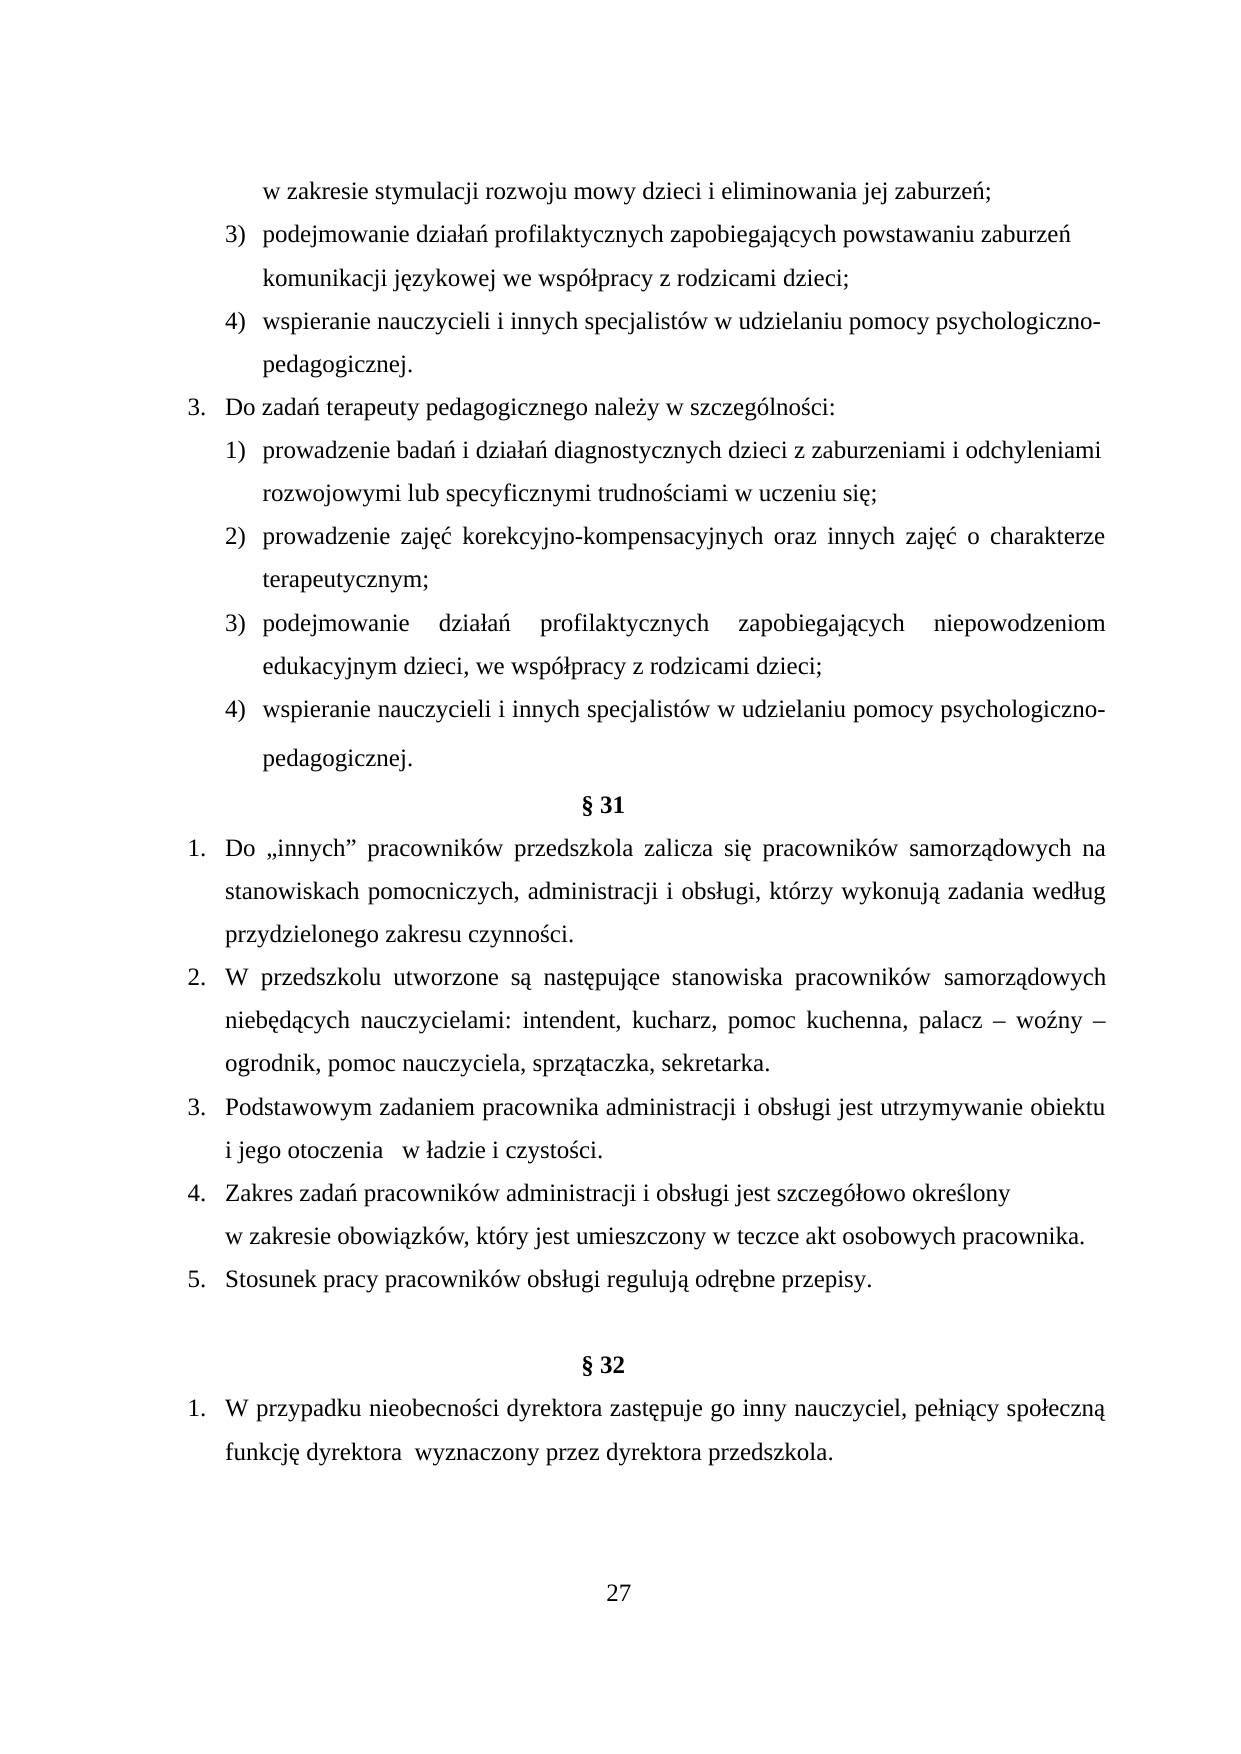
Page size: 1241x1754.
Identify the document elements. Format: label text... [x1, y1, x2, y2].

list § 31 [225, 790, 1106, 818]
list w zakresie stymulacji rozwoju mowy dzieci i eliminowania jej zaburzeń; [225, 176, 1106, 205]
list Zakres zadań pracowników administracji i obsługi jest szczegółowo określony [187, 1178, 1106, 1207]
list § 32 [225, 1350, 1106, 1379]
list w zakresie obowiązków, który jest umieszczony w teczce akt osobowych pracownika. [187, 1221, 1106, 1250]
list Podstawowym zadaniem pracownika administracji i obsługi jest utrzymywanie obiektu i jego otoczenia w ładzie i czystości. [187, 1092, 1106, 1163]
list komunikacji językowej we współpracy z rodzicami dzieci; [225, 263, 1106, 291]
list rozwojowymi lub specyficznymi trudnościami w uczeniu się; [225, 478, 1106, 507]
list prowadzenie badań i działań diagnostycznych dzieci z zaburzeniami i odchyleniami [225, 435, 1106, 464]
list Do zadań terapeuty pedagogicznego należy w szczególności: [187, 392, 1106, 421]
list W przypadku nieobecności dyrektora zastępuje go inny nauczyciel, pełniący społeczną funkcję dyrektora wyznaczony przez dyrektora przedszkola. [187, 1393, 1106, 1465]
list wspieranie nauczycieli i innych specjalistów w udzielaniu pomocy psychologiczno- pedagogicznej. [225, 694, 1106, 773]
list podejmowanie działań profilaktycznych zapobiegających powstawaniu zaburzeń [225, 219, 1106, 248]
list pedagogicznej. [225, 349, 1106, 378]
list podejmowanie działań profilaktycznych zapobiegających niepowodzeniom edukacyjnym dzieci, we współpracy z rodzicami dzieci; [225, 608, 1106, 679]
list prowadzenie zajęć korekcyjno-kompensacyjnych oraz innych zajęć o charakterze terapeutycznym; [225, 521, 1106, 593]
list Stosunek pracy pracowników obsługi regulują odrębne przepisy. [187, 1264, 1106, 1293]
list Do „innych” pracowników przedszkola zalicza się pracowników samorządowych na stanowiskach pomocniczych, administracji i obsługi, którzy wykonują zadania według przydzielonego zakresu czynności. [187, 833, 1106, 948]
list W przedszkolu utworzone są następujące stanowiska pracowników samorządowych niebędących nauczycielami: intendent, kucharz, pomoc kuchenna, palacz – woźny – ogrodnik, pomoc nauczyciela, sprzątaczka, sekretarka. [187, 962, 1106, 1077]
list wspieranie nauczycieli i innych specjalistów w udzielaniu pomocy psychologiczno- [225, 306, 1106, 334]
